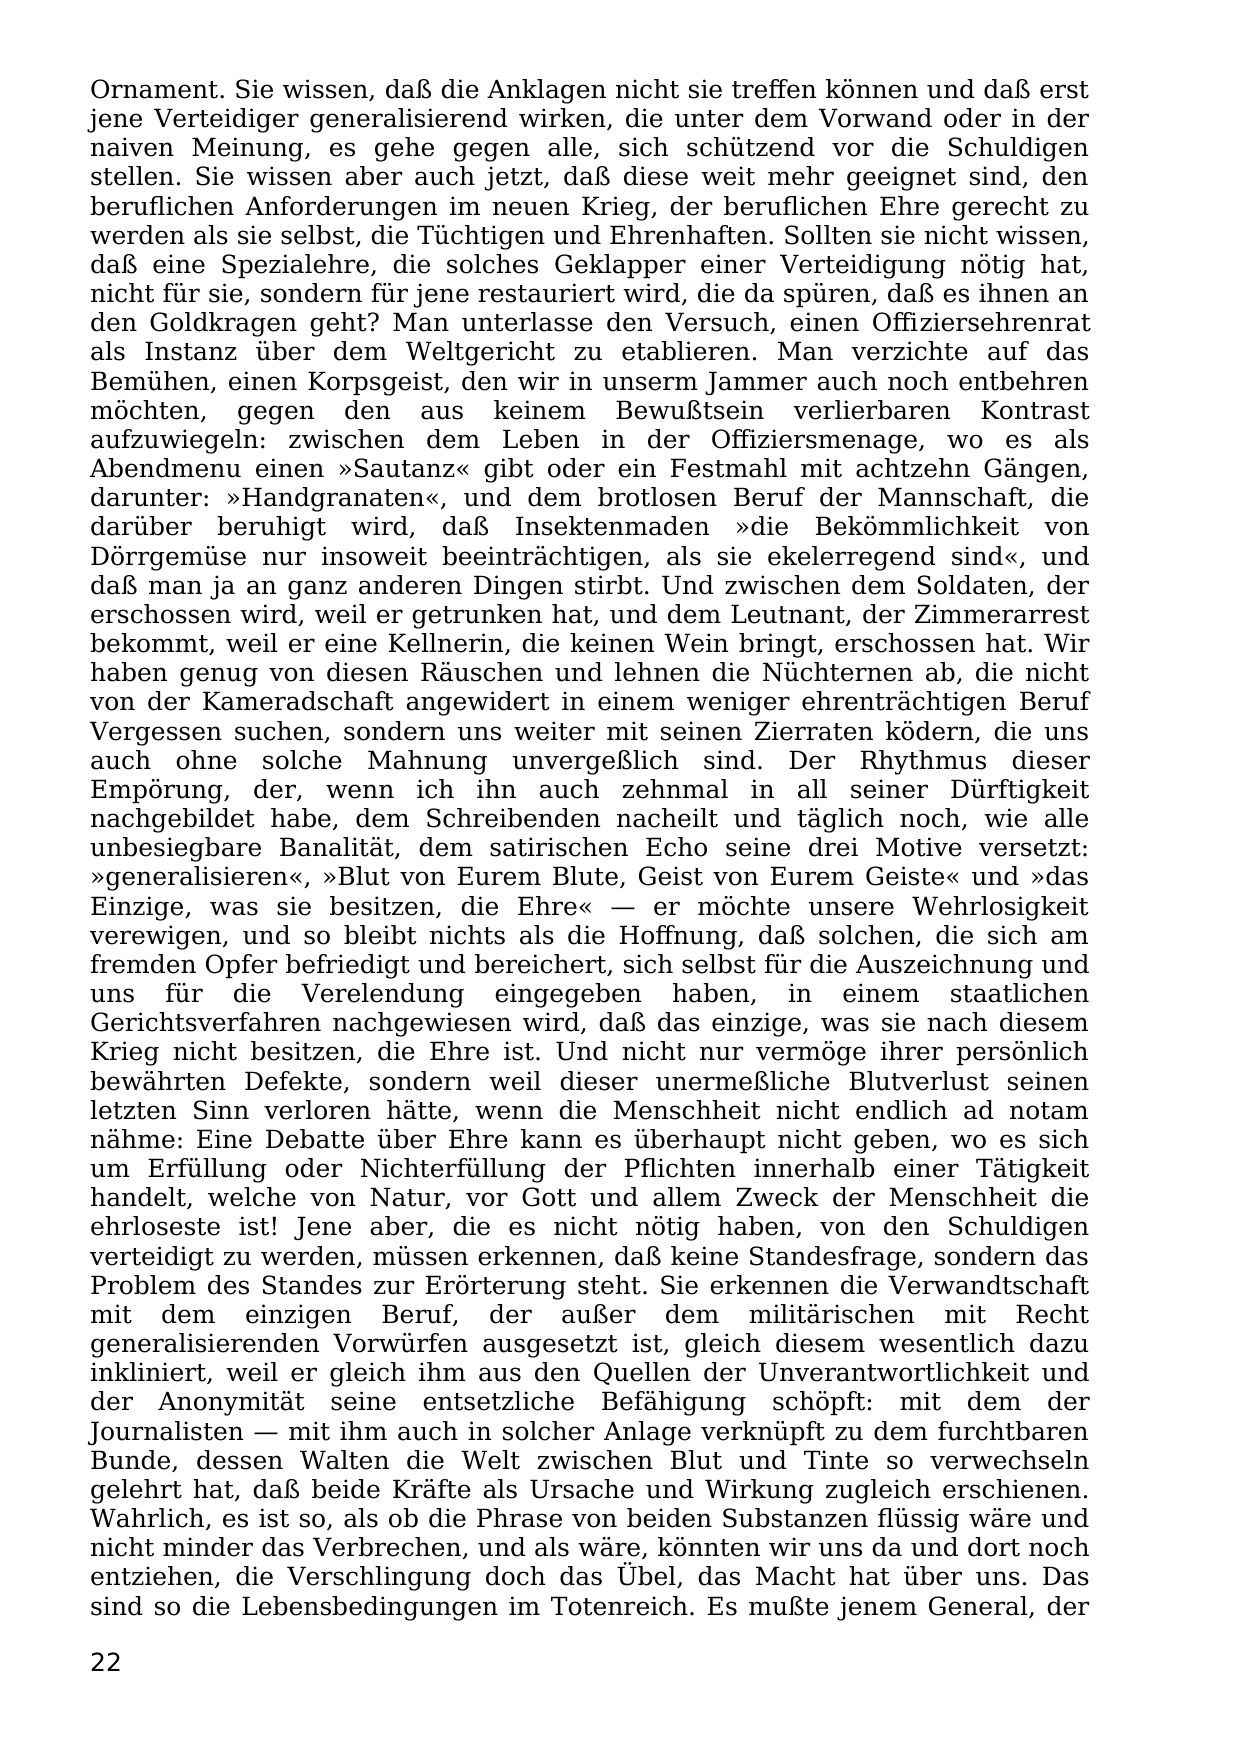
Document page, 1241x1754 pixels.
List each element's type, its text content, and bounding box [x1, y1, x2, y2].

text Ornament. Sie wissen, daß die Anklagen nicht sie treffen können und daß erst jene Verteidiger generalisierend wirken, die unter dem Vorwand oder in der naiven Meinung, es gehe gegen alle, sich schützend vor die Schuldigen stellen. Sie wissen aber auch jetzt, daß diese weit mehr geeignet sind, den beruflichen Anforderungen im neuen Krieg, der beruflichen Ehre gerecht zu werden als sie selbst, die Tüchtigen und Ehrenhaften. Sollten sie nicht wissen, daß eine Spezialehre, die solches Geklapper einer Verteidigung nötig hat, nicht für sie, sondern für jene restauriert wird, die da spüren, daß es ihnen an den Goldkragen geht? Man unterlasse den Versuch, einen Offi­ziers­ehrenrat als Instanz über dem Weltgericht zu etablieren. Man verzichte auf das Bemühen, einen Korpsgeist, den wir in unserm Jammer auch noch entbehren möchten, gegen den aus keinem Bewußtsein verlierbaren Kontrast aufzuwiegeln: zwischen dem Leben in der Offiziersmenage, wo es als Abendmenu einen »Sautanz« gibt oder ein Festmahl mit achtzehn Gängen, darunter: »Handgranaten«, und dem brotlosen Beruf der Mannschaft, die darüber beruhigt wird, daß Insektenmaden »die Bekömmlichkeit von Dörrgemüse nur insoweit beeinträchtigen, als sie ekelerregend sind«, und daß man ja an ganz anderen Dingen stirbt. Und zwischen dem Soldaten, der erschossen wird, weil er getrunken hat, und dem Leutnant, der Zimmerarrest bekommt, weil er eine Kellnerin, die keinen Wein bringt, erschossen hat. Wir haben genug von diesen Räuschen und lehnen die Nüchternen ab, die nicht von der Kameradschaft angewidert in einem weniger ehrenträchtigen Beruf Vergessen suchen, sondern uns weiter mit seinen Zierraten ködern, die uns auch ohne solche Mahnung unvergeßlich sind. Der Rhythmus dieser Empörung, der, wenn ich ihn auch zehnmal in all seiner Dürftigkeit nachgebildet habe, dem Schreibenden nacheilt und täglich noch, wie alle unbesiegbare Banalität, dem satirischen Echo seine drei Motive versetzt: »generalisieren«, »Blut von Eurem Blute, Geist von Eurem Geiste« und »das Einzige, was sie besitzen, die Ehre« — er möchte unsere Wehrlosigkeit verewigen, und so bleibt nichts als die Hoffnung, daß solchen, die sich am fremden Opfer befriedigt und bereichert, sich selbst für die Auszeichnung und uns für die Verelendung eingegeben haben, in einem staatlichen Gerichtsverfahren nachgewiesen wird, daß das einzige, was sie nach diesem Krieg nicht besitzen, die Ehre ist. Und nicht nur vermöge ihrer persönlich bewährten Defekte, sondern weil dieser unermeßliche Blutverlust seinen letzten Sinn verloren hätte, wenn die Menschheit nicht endlich ad notam nähme: Eine Debatte über Ehre kann es überhaupt nicht geben, wo es sich um Erfüllung oder Nichterfüllung der Pflichten innerhalb einer Tätigkeit handelt, welche von Natur, vor Gott und allem Zweck der Menschheit die ehrloseste ist! Jene aber, die es nicht nötig haben, von den Schuldigen verteidigt zu werden, müssen erkennen, daß keine Standesfrage, sondern das Problem des Standes zur Erörterung steht. Sie erkennen die Verwandtschaft mit dem einzigen Beruf, der außer dem militärischen mit Recht generalisierenden Vorwürfen ausgesetzt ist, gleich diesem wesentlich dazu inkliniert, weil er gleich ihm aus den Quellen der Unverantwortlichkeit und der Anonymität seine entsetzliche Befähigung schöpft: mit dem der Journalisten — mit ihm auch in solcher Anlage verknüpft zu dem furchtbaren Bunde, dessen Walten die Welt zwischen Blut und Tinte so verwechseln gelehrt hat, daß beide Kräfte als Ursache und Wirkung zugleich erschienen. Wahrlich, es ist so, als ob die Phrase von beiden Substanzen flüssig wäre und nicht minder das Verbrechen, und als wäre, könnten wir uns da und dort noch entziehen, die Verschlingung doch das Übel, das Macht hat über uns. Das sind so die Lebensbedingungen im Totenreich. Es mußte jenem General, der [90, 75, 1091, 1621]
